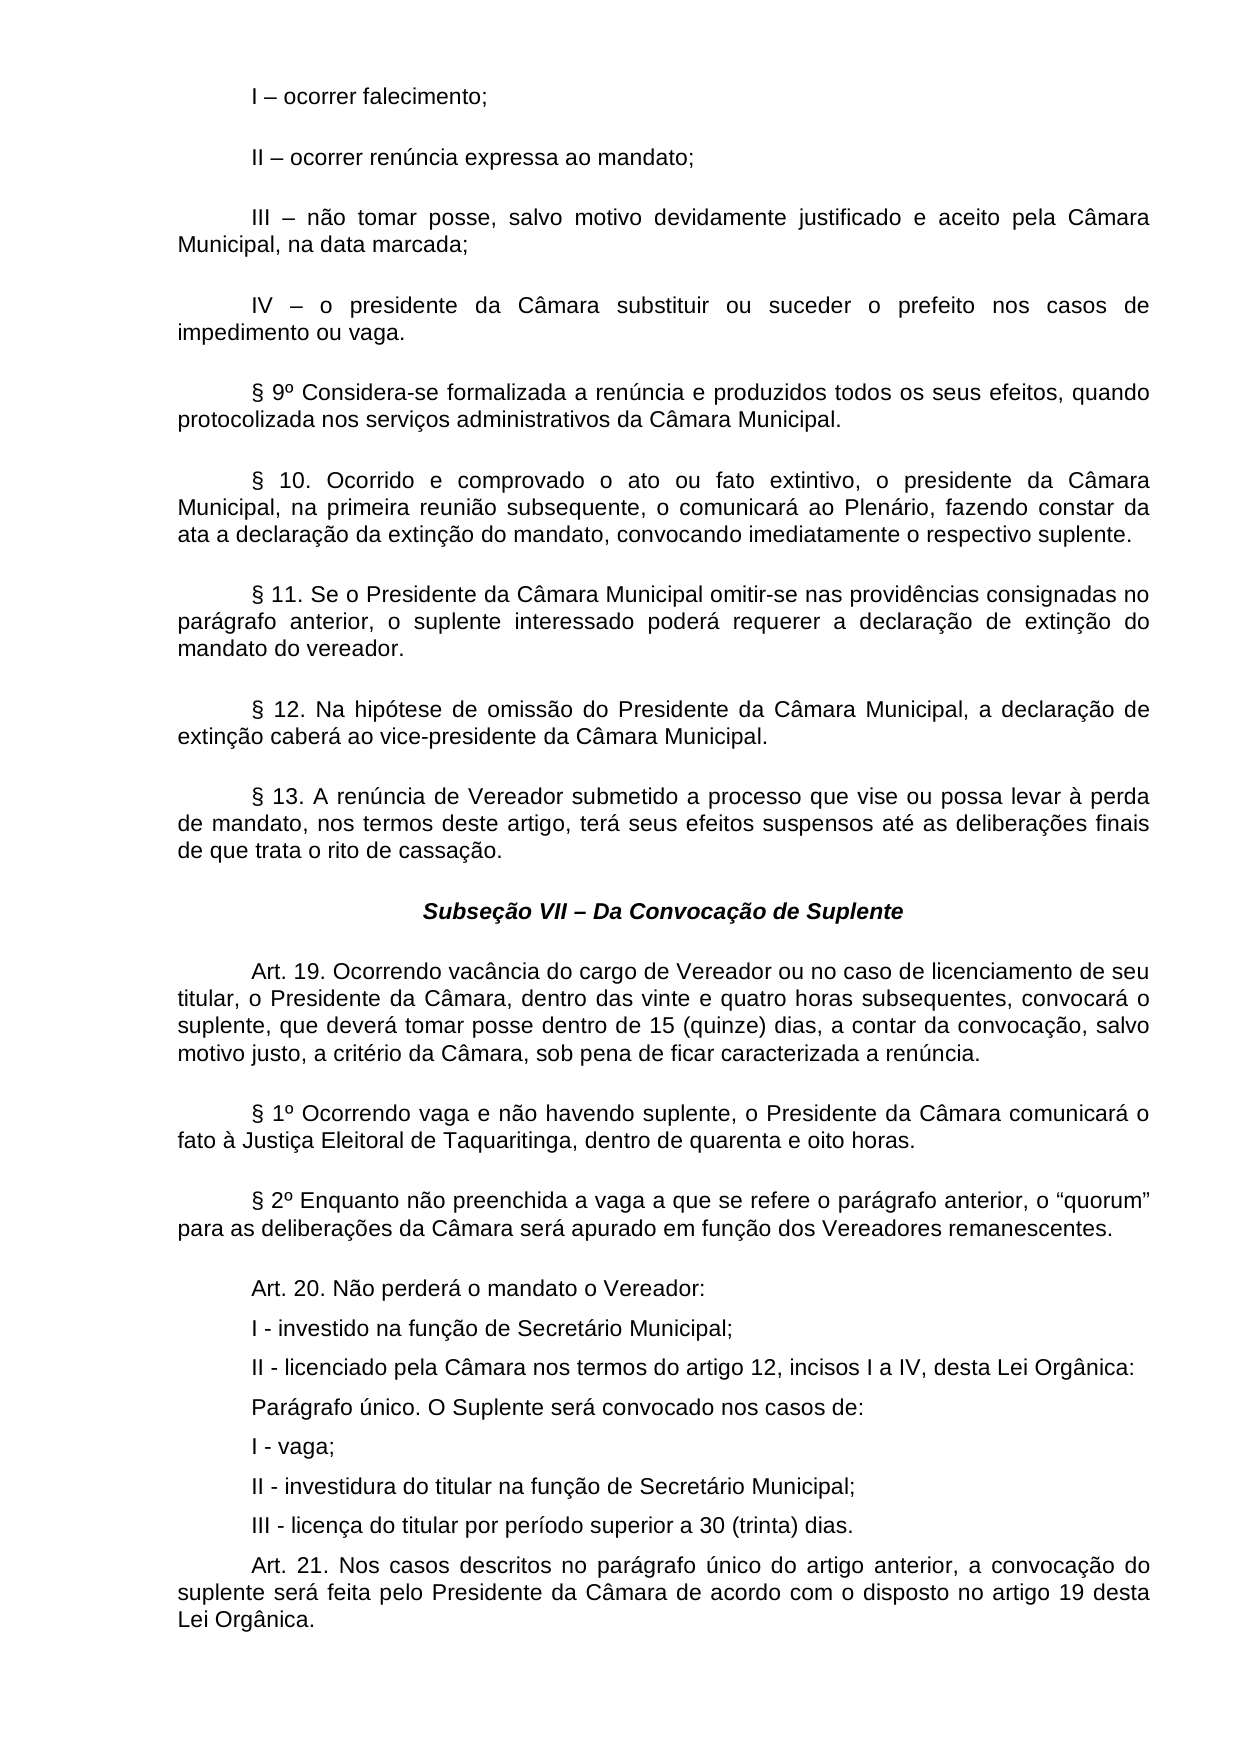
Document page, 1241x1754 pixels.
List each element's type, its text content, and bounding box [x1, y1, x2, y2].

text Subseção VII – Da Convocação de Suplente [177, 897, 1152, 924]
text § 2º Enquanto não preenchida a vaga a que se refere o parágrafo anterior, o “quorum” para as deliberações da Câmara será apurado em função dos Vereadores remanescentes. [177, 1187, 1152, 1241]
text Art. 20. Não perderá o mandato o Vereador: [177, 1274, 1152, 1301]
text § 12. Na hipótese de omissão do Presidente da Câmara Municipal, a declaração de extinção caberá ao vice-presidente da Câmara Municipal. [177, 695, 1152, 749]
text § 1º Ocorrendo vaga e não havendo suplente, o Presidente da Câmara comunicará o fato à Justiça Eleitoral de Taquaritinga, dentro de quarenta e oito horas. [177, 1099, 1152, 1153]
text II - investidura do titular na função de Secretário Municipal; [177, 1472, 1152, 1499]
text III – não tomar posse, salvo motivo devidamente justificado e aceito pela Câmara Municipal, na data marcada; [177, 203, 1152, 258]
text § 11. Se o Presidente da Câmara Municipal omitir-se nas providências consignadas no parágrafo anterior, o suplente interessado poderá requerer a declaração de extinção do mandato do vereador. [177, 581, 1152, 662]
text I – ocorrer falecimento; [177, 83, 1152, 110]
text I - investido na função de Secretário Municipal; [177, 1314, 1152, 1341]
text II - licenciado pela Câmara nos termos do artigo 12, incisos I a IV, desta Lei Orgânica: [177, 1353, 1152, 1381]
text Art. 19. Ocorrendo vacância do cargo de Vereador ou no caso de licenciamento de seu titular, o Presidente da Câmara, dentro das vinte e quatro horas subsequentes, convocará o suplente, que deverá tomar posse dentro de 15 (quinze) dias, a contar da convocação, salvo motivo justo, a critério da Câmara, sob pena de ficar caracterizada a renúncia. [177, 958, 1152, 1066]
text I - vaga; [177, 1433, 1152, 1460]
text II – ocorrer renúncia expressa ao mandato; [177, 143, 1152, 170]
text III - licença do titular por período superior a 30 (trinta) dias. [177, 1512, 1152, 1539]
text § 10. Ocorrido e comprovado o ato ou fato extintivo, o presidente da Câmara Municipal, na primeira reunião subsequente, o comunicará ao Plenário, fazendo constar da ata a declaração da extinção do mandato, convocando imediatamente o respectivo suplente. [177, 466, 1152, 547]
text § 9º Considera-se formalizada a renúncia e produzidos todos os seus efeitos, quando protocolizada nos serviços administrativos da Câmara Municipal. [177, 378, 1152, 433]
text § 13. A renúncia de Vereador submetido a processo que vise ou possa levar à perda de mandato, nos termos deste artigo, terá seus efeitos suspensos até as deliberações finais de que trata o rito de cassação. [177, 783, 1152, 864]
text Parágrafo único. O Suplente será convocado nos casos de: [177, 1393, 1152, 1420]
text IV – o presidente da Câmara substituir ou suceder o prefeito nos casos de impedimento ou vaga. [177, 291, 1152, 345]
text Art. 21. Nos casos descritos no parágrafo único do artigo anterior, a convocação do suplente será feita pelo Presidente da Câmara de acordo com o disposto no artigo 19 desta Lei Orgânica. [177, 1551, 1152, 1633]
